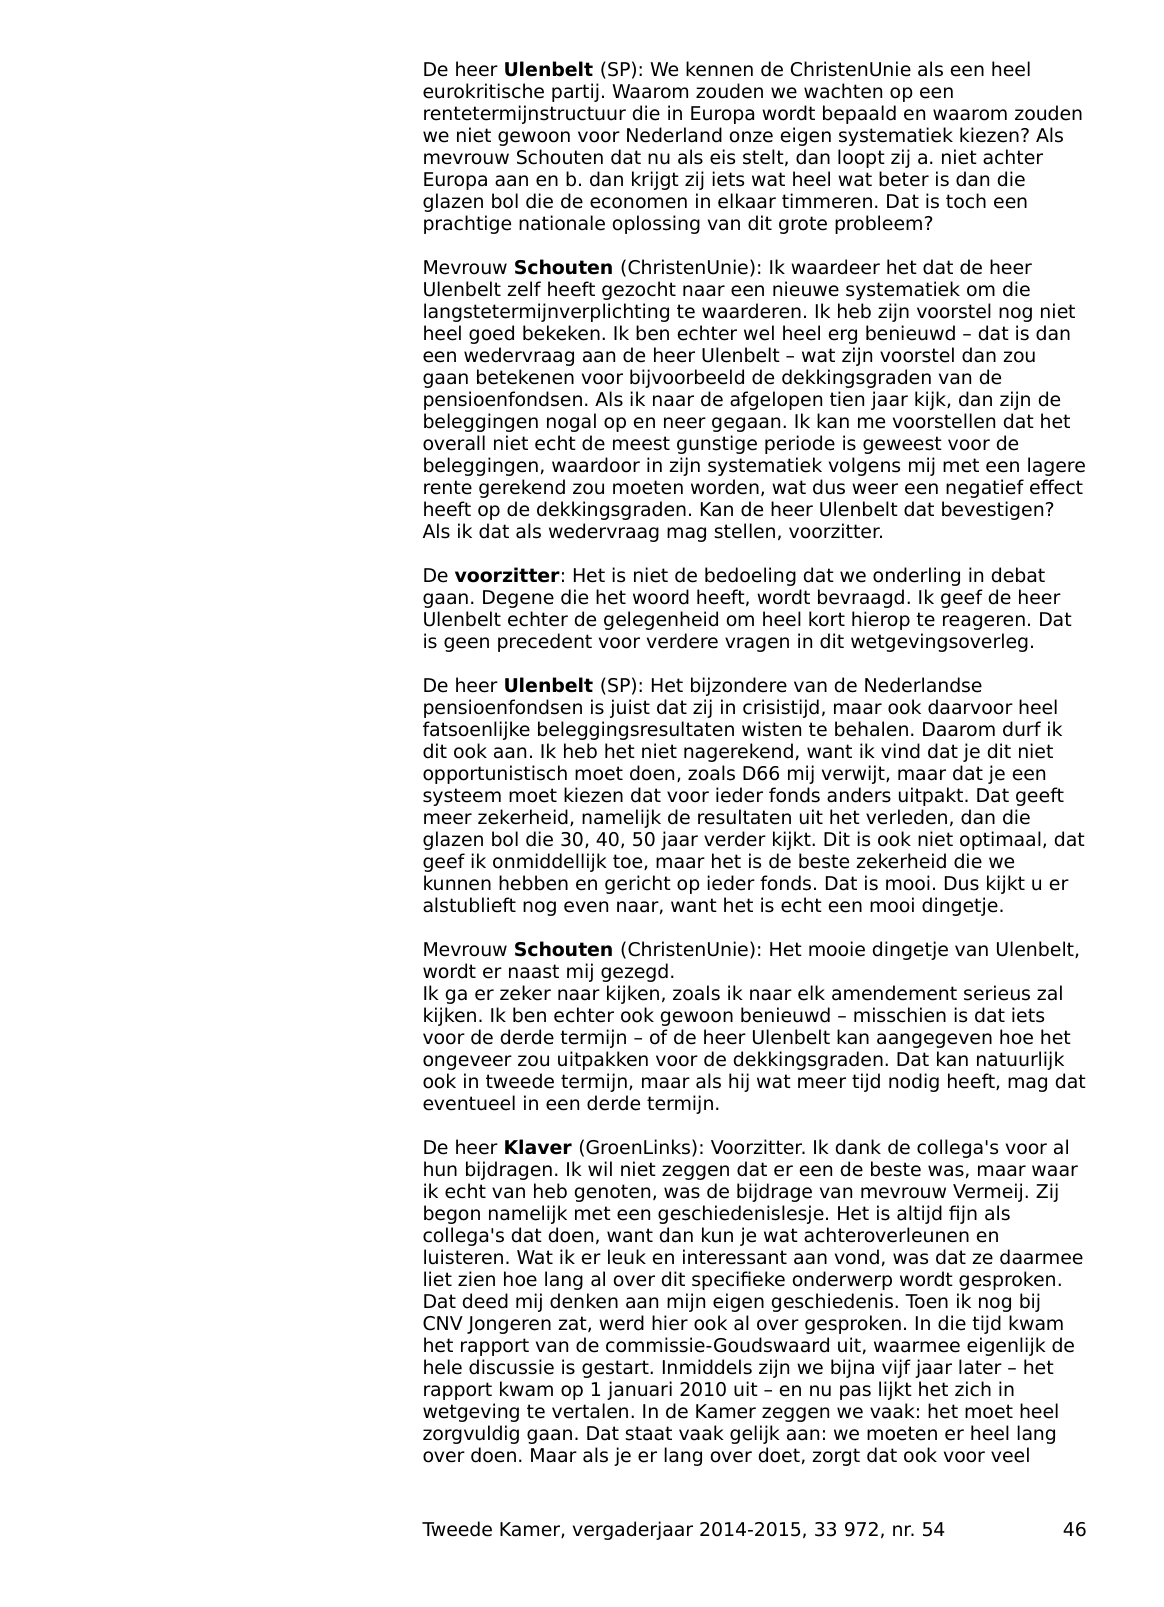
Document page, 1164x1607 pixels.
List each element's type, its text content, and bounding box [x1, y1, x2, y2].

text De voorzitter: Het is niet de bedoeling dat we onderling in debat gaan. Degene die het woord heeft, wordt bevraagd. Ik geef de heer Ulenbelt echter de gelegenheid om heel kort hierop te reageren. Dat is geen precedent voor verdere vragen in dit wetgevingsoverleg. [422, 565, 1087, 653]
text Mevrouw Schouten (ChristenUnie): Het mooie dingetje van Ulenbelt, wordt er naast mij gezegd. [422, 939, 1087, 983]
text Mevrouw Schouten (ChristenUnie): Ik waardeer het dat de heer Ulenbelt zelf heeft gezocht naar een nieuwe systematiek om die langstetermijnverplichting te waarderen. Ik heb zijn voorstel nog niet heel goed bekeken. Ik ben echter wel heel erg benieuwd – dat is dan een wedervraag aan de heer Ulenbelt – wat zijn voorstel dan zou gaan betekenen voor bijvoorbeeld de dekkingsgraden van de pensioenfondsen. Als ik naar de afgelopen tien jaar kijk, dan zijn de beleggingen nogal op en neer gegaan. Ik kan me voorstellen dat het overall niet echt de meest gunstige periode is geweest voor de beleggingen, waardoor in zijn systematiek volgens mij met een lagere rente gerekend zou moeten worden, wat dus weer een negatief effect heeft op de dekkingsgraden. Kan de heer Ulenbelt dat bevestigen? Als ik dat als wedervraag mag stellen, voorzitter. [422, 257, 1087, 543]
text De heer Ulenbelt (SP): Het bijzondere van de Nederlandse pensioenfondsen is juist dat zij in crisistijd, maar ook daarvoor heel fatsoenlijke beleggingsresultaten wisten te behalen. Daarom durf ik dit ook aan. Ik heb het niet nagerekend, want ik vind dat je dit niet opportunistisch moet doen, zoals D66 mij verwijt, maar dat je een systeem moet kiezen dat voor ieder fonds anders uitpakt. Dat geeft meer zekerheid, namelijk de resultaten uit het verleden, dan die glazen bol die 30, 40, 50 jaar verder kijkt. Dit is ook niet optimaal, dat geef ik onmiddellijk toe, maar het is de beste zekerheid die we kunnen hebben en gericht op ieder fonds. Dat is mooi. Dus kijkt u er alstublieft nog even naar, want het is echt een mooi dingetje. [422, 675, 1087, 917]
text Ik ga er zeker naar kijken, zoals ik naar elk amendement serieus zal kijken. Ik ben echter ook gewoon benieuwd – misschien is dat iets voor de derde termijn – of de heer Ulenbelt kan aangegeven hoe het ongeveer zou uitpakken voor de dekkingsgraden. Dat kan natuurlijk ook in tweede termijn, maar als hij wat meer tijd nodig heeft, mag dat eventueel in een derde termijn. [422, 983, 1087, 1115]
text De heer Ulenbelt (SP): We kennen de ChristenUnie als een heel eurokritische partij. Waarom zouden we wachten op een rentetermijnstructuur die in Europa wordt bepaald en waarom zouden we niet gewoon voor Nederland onze eigen systematiek kiezen? Als mevrouw Schouten dat nu als eis stelt, dan loopt zij a. niet achter Europa aan en b. dan krijgt zij iets wat heel wat beter is dan die glazen bol die de economen in elkaar timmeren. Dat is toch een prachtige nationale oplossing van dit grote probleem? [422, 59, 1087, 235]
text De heer Klaver (GroenLinks): Voorzitter. Ik dank de collega's voor al hun bijdragen. Ik wil niet zeggen dat er een de beste was, maar waar ik echt van heb genoten, was de bijdrage van mevrouw Vermeij. Zij begon namelijk met een geschiedenislesje. Het is altijd fijn als collega's dat doen, want dan kun je wat achteroverleunen en luisteren. Wat ik er leuk en interessant aan vond, was dat ze daarmee liet zien hoe lang al over dit specifieke onderwerp wordt gesproken. Dat deed mij denken aan mijn eigen geschiedenis. Toen ik nog bij CNV Jongeren zat, werd hier ook al over gesproken. In die tijd kwam het rapport van de commissie-Goudswaard uit, waarmee eigenlijk de hele discussie is gestart. Inmiddels zijn we bijna vijf jaar later – het rapport kwam op 1 januari 2010 uit – en nu pas lijkt het zich in wetgeving te vertalen. In de Kamer zeggen we vaak: het moet heel zorgvuldig gaan. Dat staat vaak gelijk aan: we moeten er heel lang over doen. Maar als je er lang over doet, zorgt dat ook voor veel [422, 1137, 1087, 1467]
